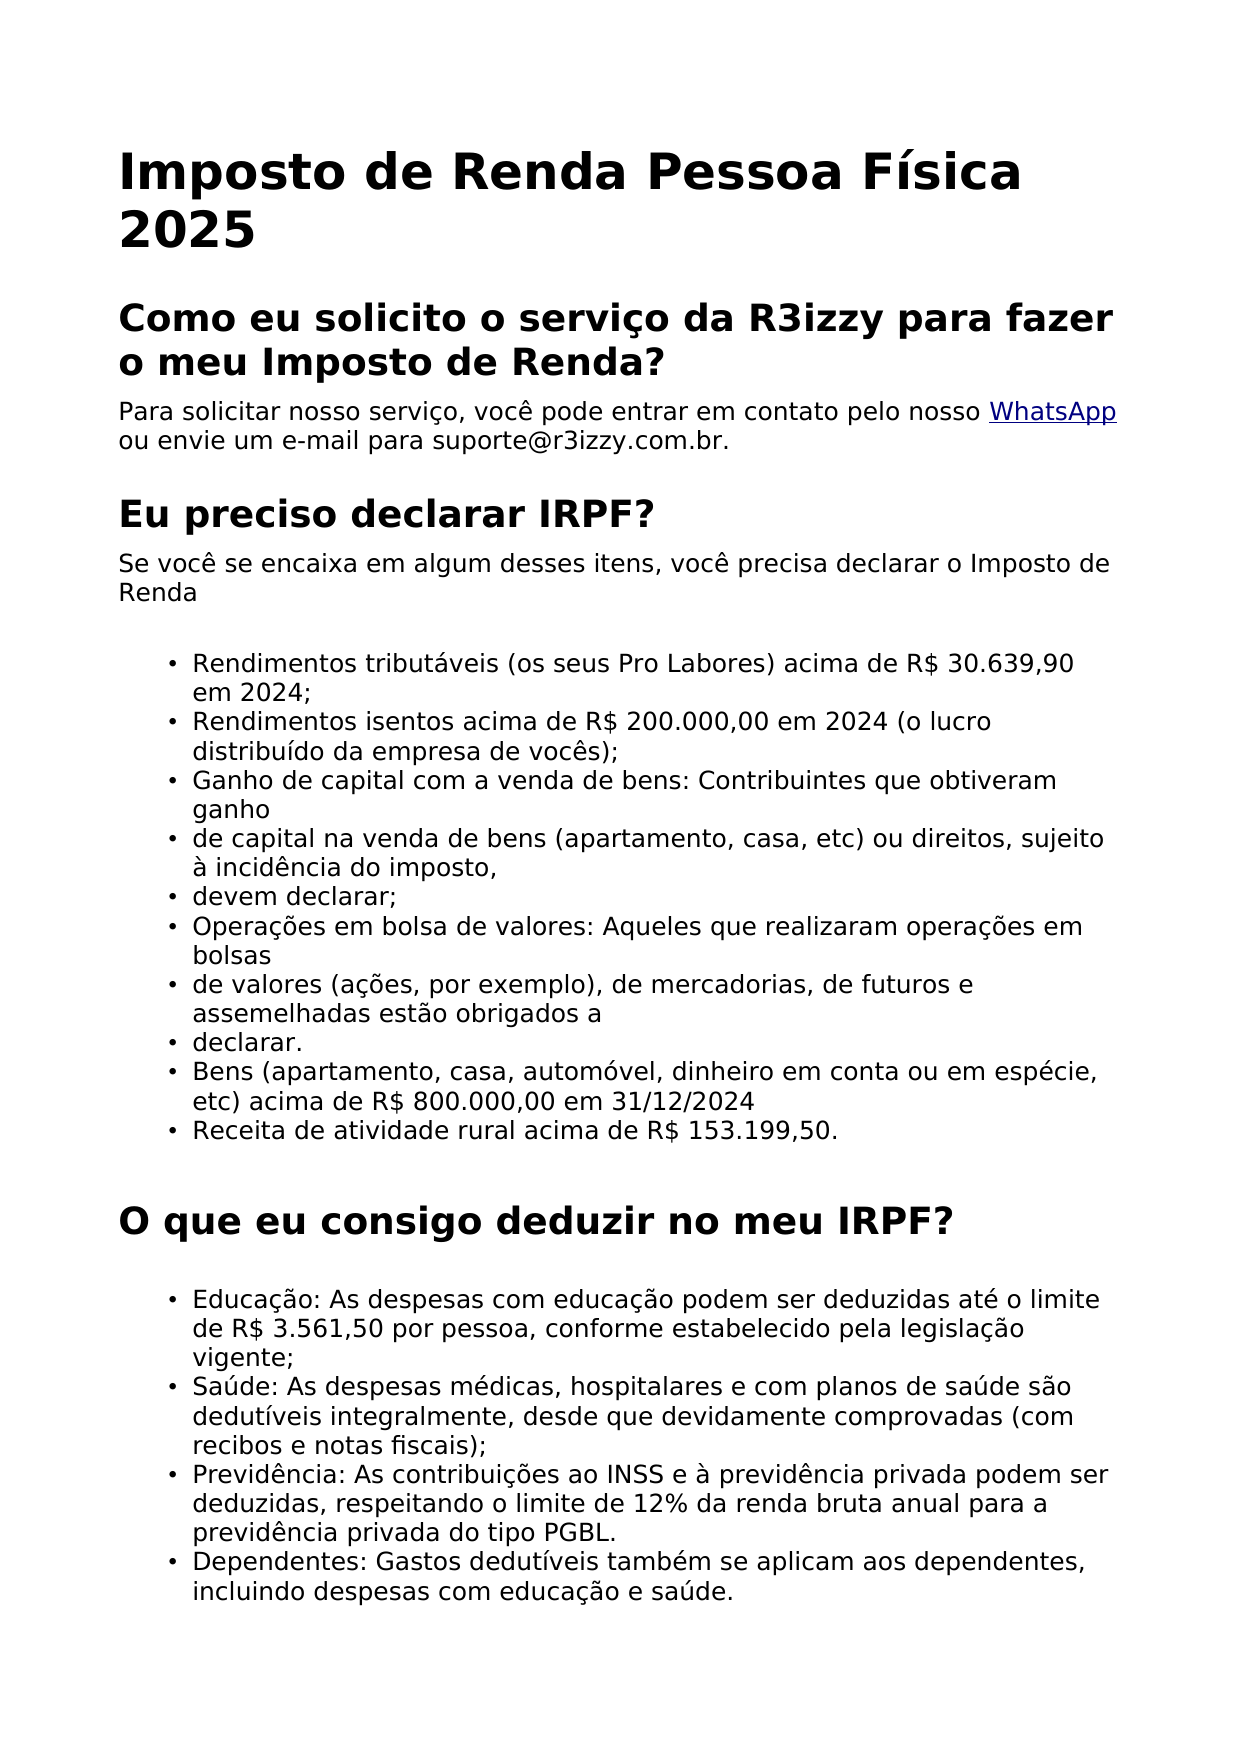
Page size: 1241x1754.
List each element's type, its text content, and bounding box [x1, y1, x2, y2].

list Operações em bolsa de valores: Aqueles que realizaram operações em bolsas [177, 912, 1122, 970]
list Receita de atividade rural acima de R$ 153.199,50. [177, 1116, 1122, 1145]
list Ganho de capital com a venda de bens: Contribuintes que obtiveram ganho [177, 766, 1122, 824]
list Rendimentos tributáveis (os seus Pro Labores) acima de R$ 30.639,90 em 2024; [177, 649, 1122, 707]
list Educação: As despesas com educação podem ser deduzidas até o limite de R$ 3.561,50 por pessoa, conforme estabelecido pela legislação vigente; [177, 1285, 1122, 1373]
list de capital na venda de bens (apartamento, casa, etc) ou direitos, sujeito à incidência do imposto, [177, 824, 1122, 882]
text Se você se encaixa em algum desses itens, você precisa declarar o Imposto de Renda [118, 549, 1122, 607]
list devem declarar; [177, 882, 1122, 912]
list Rendimentos isentos acima de R$ 200.000,00 em 2024 (o lucro distribuído da empresa de vocês); [177, 707, 1122, 766]
text Para solicitar nosso serviço, você pode entrar em contato pelo nosso WhatsApp ou envie um e-mail para suporte@r3izzy.com.br. [118, 397, 1122, 455]
subtitle Imposto de Renda Pessoa Física 2025 [118, 143, 1122, 259]
subtitle O que eu consigo deduzir no meu IRPF? [118, 1199, 1122, 1243]
list Previdência: As contribuições ao INSS e à previdência privada podem ser deduzidas, respeitando o limite de 12% da renda bruta anual para a previdência privada do tipo PGBL. [177, 1460, 1122, 1548]
subtitle Como eu solicito o serviço da R3izzy para fazer o meu Imposto de Renda? [118, 297, 1122, 384]
list Saúde: As despesas médicas, hospitalares e com planos de saúde são dedutíveis integralmente, desde que devidamente comprovadas (com recibos e notas fiscais); [177, 1373, 1122, 1460]
list declarar. [177, 1028, 1122, 1057]
subtitle Eu preciso declarar IRPF? [118, 493, 1122, 536]
list Dependentes: Gastos dedutíveis também se aplicam aos dependentes, incluindo despesas com educação e saúde. [177, 1548, 1122, 1606]
list Bens (apartamento, casa, automóvel, dinheiro em conta ou em espécie, etc) acima de R$ 800.000,00 em 31/12/2024 [177, 1057, 1122, 1116]
list de valores (ações, por exemplo), de mercadorias, de futuros e assemelhadas estão obrigados a [177, 970, 1122, 1028]
